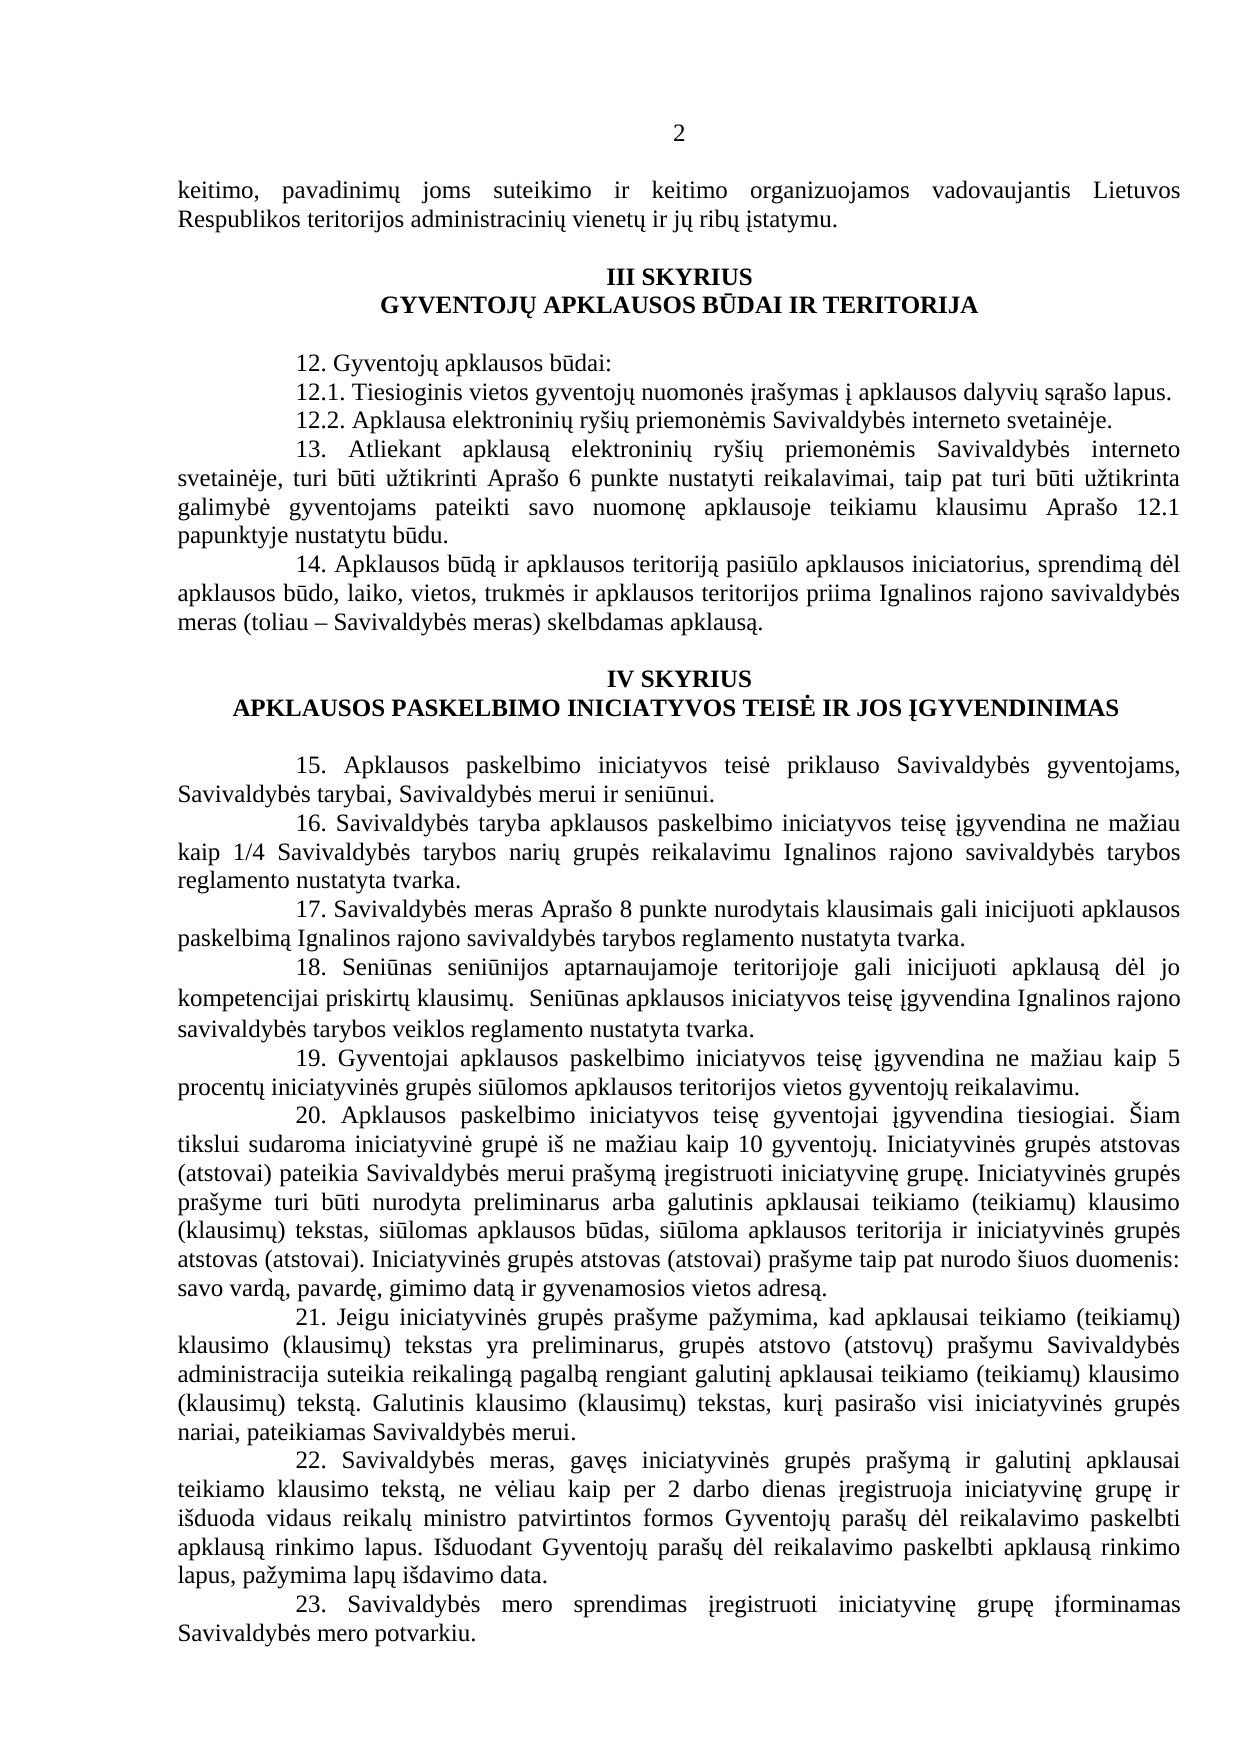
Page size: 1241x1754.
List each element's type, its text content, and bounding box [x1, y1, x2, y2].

text keitimo, pavadinimų joms suteikimo ir keitimo organizuojamos vadovaujantis Lietuvos Respublikos teritorijos administracinių vienetų ir jų ribų įstatymu. [177, 176, 1181, 233]
text 14. Apklausos būdą ir apklausos teritoriją pasiūlo apklausos iniciatorius, sprendimą dėl apklausos būdo, laiko, vietos, trukmės ir apklausos teritorijos priima Ignalinos rajono savivaldybės meras (toliau – Savivaldybės meras) skelbdamas apklausą. [177, 549, 1181, 636]
text 12. Gyventojų apklausos būdai: [177, 348, 1181, 377]
text 18. Seniūnas seniūnijos aptarnaujamoje teritorijoje gali inicijuoti apklausą dėl jo kompetencijai priskirtų klausimų. Seniūnas apklausos iniciatyvos teisę įgyvendina Ignalinos rajono savivaldybės tarybos veiklos reglamento nustatyta tvarka. [177, 952, 1181, 1043]
text 23. Savivaldybės mero sprendimas įregistruoti iniciatyvinę grupę įforminamas Savivaldybės mero potvarkiu. [177, 1589, 1181, 1647]
text GYVENTOJŲ APKLAUSOS BŪDAI IR TERITORIJA [177, 291, 1181, 319]
text 12.2. Apklausa elektroninių ryšių priemonėmis Savivaldybės interneto svetainėje. [177, 406, 1181, 434]
text 17. Savivaldybės meras Aprašo 8 punkte nurodytais klausimais gali inicijuoti apklausos paskelbimą Ignalinos rajono savivaldybės tarybos reglamento nustatyta tvarka. [177, 894, 1181, 952]
text 21. Jeigu iniciatyvinės grupės prašyme pažymima, kad apklausai teikiamo (teikiamų) klausimo (klausimų) tekstas yra preliminarus, grupės atstovo (atstovų) prašymu Savivaldybės administracija suteikia reikalingą pagalbą rengiant galutinį apklausai teikiamo (teikiamų) klausimo (klausimų) tekstą. Galutinis klausimo (klausimų) tekstas, kurį pasirašo visi iniciatyvinės grupės nariai, pateikiamas Savivaldybės merui. [177, 1302, 1181, 1446]
text 12.1. Tiesioginis vietos gyventojų nuomonės įrašymas į apklausos dalyvių sąrašo lapus. [177, 377, 1181, 406]
text 15. Apklausos paskelbimo iniciatyvos teisė priklauso Savivaldybės gyventojams, Savivaldybės tarybai, Savivaldybės merui ir seniūnui. [177, 751, 1181, 808]
text 22. Savivaldybės meras, gavęs iniciatyvinės grupės prašymą ir galutinį apklausai teikiamo klausimo tekstą, ne vėliau kaip per 2 darbo dienas įregistruoja iniciatyvinę grupę ir išduoda vidaus reikalų ministro patvirtintos formos Gyventojų parašų dėl reikalavimo paskelbti apklausą rinkimo lapus. Išduodant Gyventojų parašų dėl reikalavimo paskelbti apklausą rinkimo lapus, pažymima lapų išdavimo data. [177, 1446, 1181, 1589]
text 19. Gyventojai apklausos paskelbimo iniciatyvos teisę įgyvendina ne mažiau kaip 5 procentų iniciatyvinės grupės siūlomos apklausos teritorijos vietos gyventojų reikalavimu. [177, 1043, 1181, 1101]
text III SKYRIUS [177, 262, 1181, 291]
text 20. Apklausos paskelbimo iniciatyvos teisę gyventojai įgyvendina tiesiogiai. Šiam tikslui sudaroma iniciatyvinė grupė iš ne mažiau kaip 10 gyventojų. Iniciatyvinės grupės atstovas (atstovai) pateikia Savivaldybės merui prašymą įregistruoti iniciatyvinę grupę. Iniciatyvinės grupės prašyme turi būti nurodyta preliminarus arba galutinis apklausai teikiamo (teikiamų) klausimo (klausimų) tekstas, siūlomas apklausos būdas, siūloma apklausos teritorija ir iniciatyvinės grupės atstovas (atstovai). Iniciatyvinės grupės atstovas (atstovai) prašyme taip pat nurodo šiuos duomenis: savo vardą, pavardę, gimimo datą ir gyvenamosios vietos adresą. [177, 1101, 1181, 1302]
text IV SKYRIUS [177, 664, 1181, 693]
text 13. Atliekant apklausą elektroninių ryšių priemonėmis Savivaldybės interneto svetainėje, turi būti užtikrinti Aprašo 6 punkte nustatyti reikalavimai, taip pat turi būti užtikrinta galimybė gyventojams pateikti savo nuomonę apklausoje teikiamu klausimu Aprašo 12.1 papunktyje nustatytu būdu. [177, 434, 1181, 549]
text 16. Savivaldybės taryba apklausos paskelbimo iniciatyvos teisę įgyvendina ne mažiau kaip 1/4 Savivaldybės tarybos narių grupės reikalavimu Ignalinos rajono savivaldybės tarybos reglamento nustatyta tvarka. [177, 808, 1181, 894]
text APKLAUSOS PASKELBIMO INICIATYVOS TEISĖ IR JOS ĮGYVENDINIMAS [177, 693, 1181, 722]
